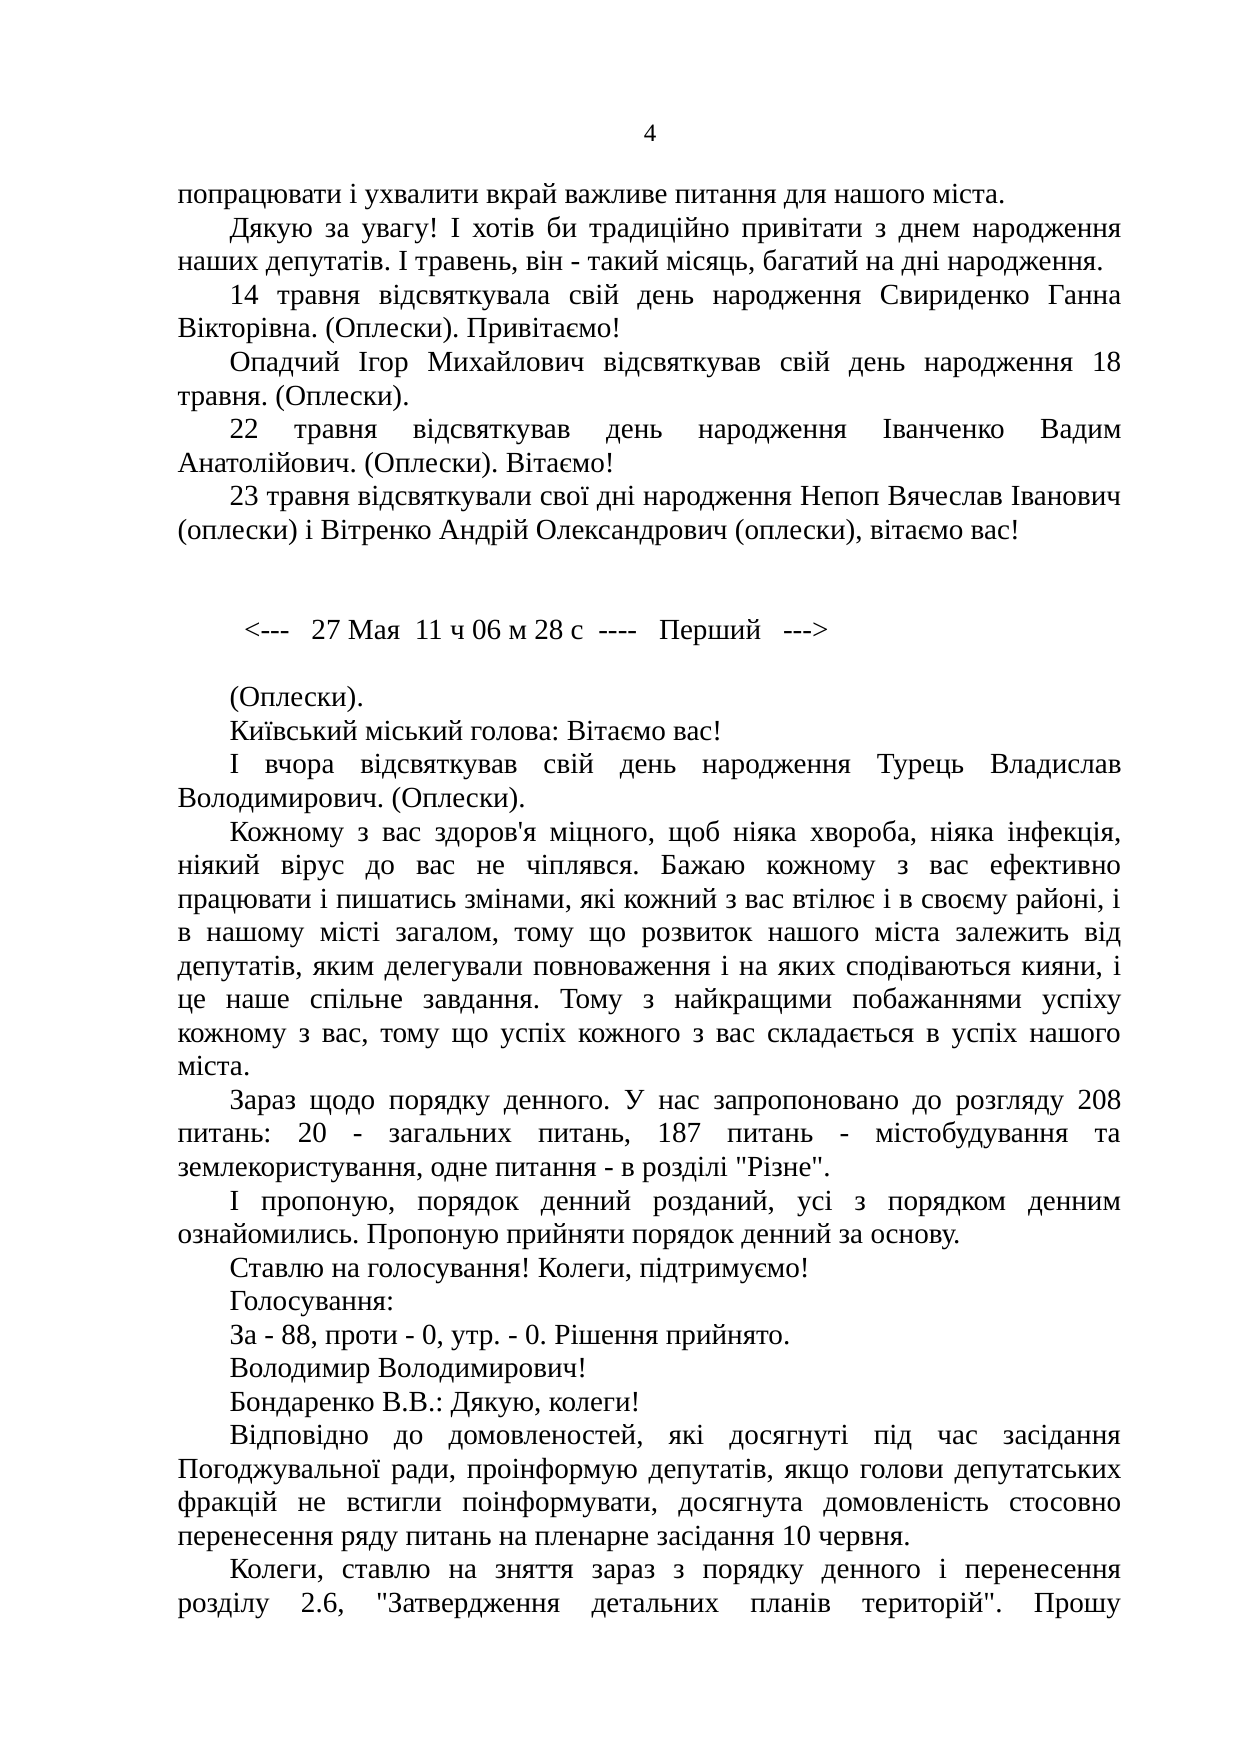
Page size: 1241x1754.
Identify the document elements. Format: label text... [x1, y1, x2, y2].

text Київський міський голова: Вітаємо вас! [177, 713, 1122, 747]
text Відповідно до домовленостей, які досягнуті під час засідання Погоджувальної ради, проінформую депутатів, якщо голови депутатських фракцій не встигли поінформувати, досягнута домовленість стосовно перенесення ряду питань на пленарне засідання 10 червня. [177, 1417, 1122, 1552]
text За - 88, проти - 0, утр. - 0. Рішення прийнято. [177, 1317, 1122, 1350]
text Дякую за увагу! І хотів би традиційно привітати з днем народження наших депутатів. І травень, він - такий місяць, багатий на дні народження. [177, 210, 1122, 277]
text (Оплески). [177, 679, 1122, 713]
text 23 травня відсвяткували свої дні народження Непоп Вячеслав Іванович (оплески) і Вітренко Андрій Олександрович (оплески), вітаємо вас! [177, 478, 1122, 545]
text <--- 27 Мая 11 ч 06 м 28 с ---- Перший ---> [177, 612, 1122, 646]
text 22 травня відсвяткував день народження Іванченко Вадим Анатолійович. (Оплески). Вітаємо! [177, 411, 1122, 478]
text Кожному з вас здоров'я міцного, щоб ніяка хвороба, ніяка інфекція, ніякий вірус до вас не чіплявся. Бажаю кожному з вас ефективно працювати і пишатись змінами, які кожний з вас втілює і в своєму районі, і в нашому місті загалом, тому що розвиток нашого міста залежить від депутатів, яким делегували повноваження і на яких сподіваються кияни, і це наше спільне завдання. Тому з найкращими побажаннями успіху кожному з вас, тому що успіх кожного з вас складається в успіх нашого міста. [177, 814, 1122, 1082]
text Ставлю на голосування! Колеги, підтримуємо! [177, 1250, 1122, 1283]
text Колеги, ставлю на зняття зараз з порядку денного і перенесення розділу 2.6, "Затвердження детальних планів територій". Прошу [177, 1552, 1122, 1619]
text Зараз щодо порядку денного. У нас запропоновано до розгляду 208 питань: 20 - загальних питань, 187 питань - містобудування та землекористування, одне питання - в розділі "Різне". [177, 1082, 1122, 1183]
text Опадчий Ігор Михайлович відсвяткував свій день народження 18 травня. (Оплески). [177, 344, 1122, 411]
text І пропоную, порядок денний розданий, усі з порядком денним ознайомились. Пропоную прийняти порядок денний за основу. [177, 1183, 1122, 1250]
text Володимир Володимирович! [177, 1350, 1122, 1384]
text 14 травня відсвяткувала свій день народження Свириденко Ганна Вікторівна. (Оплески). Привітаємо! [177, 277, 1122, 344]
text Голосування: [177, 1283, 1122, 1317]
text І вчора відсвяткував свій день народження Турець Владислав Володимирович. (Оплески). [177, 747, 1122, 814]
text Бондаренко В.В.: Дякую, колеги! [177, 1384, 1122, 1417]
text попрацювати і ухвалити вкрай важливе питання для нашого міста. [177, 176, 1122, 210]
